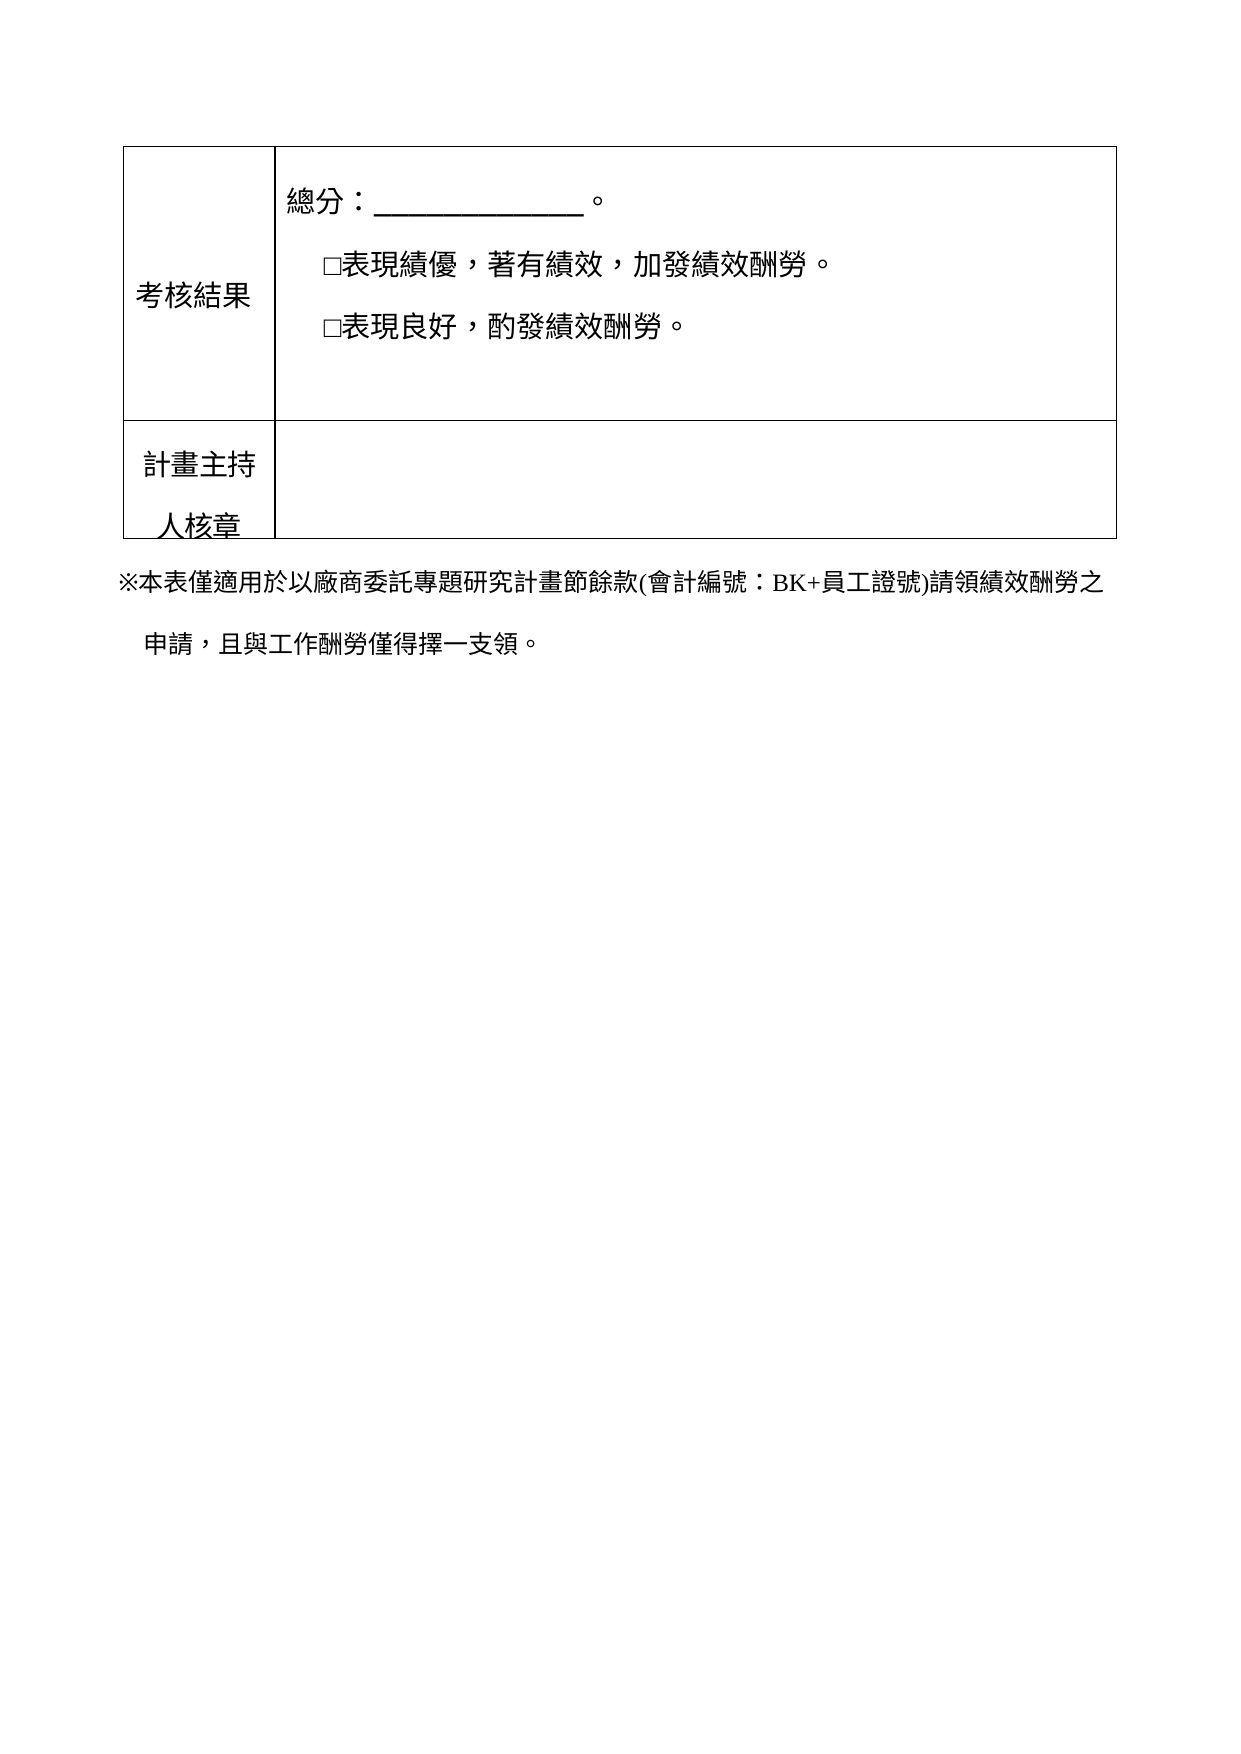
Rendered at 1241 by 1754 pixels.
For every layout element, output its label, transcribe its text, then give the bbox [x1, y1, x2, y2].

table_cell [276, 421, 1116, 538]
table_cell 總分：____________。 □表現績優，著有績效，加發績效酬勞。 □表現良好，酌發績效酬勞。 [276, 147, 1116, 420]
table_cell 計畫主持人核章 [124, 421, 274, 538]
text ※本表僅適用於以廠商委託專題研究計畫節餘款(會計編號：BK+員工證號)請領績效酬勞之 申請，且與工作酬勞僅得擇一支領。 [118, 539, 1122, 664]
table_cell 考核結果 [124, 147, 274, 420]
